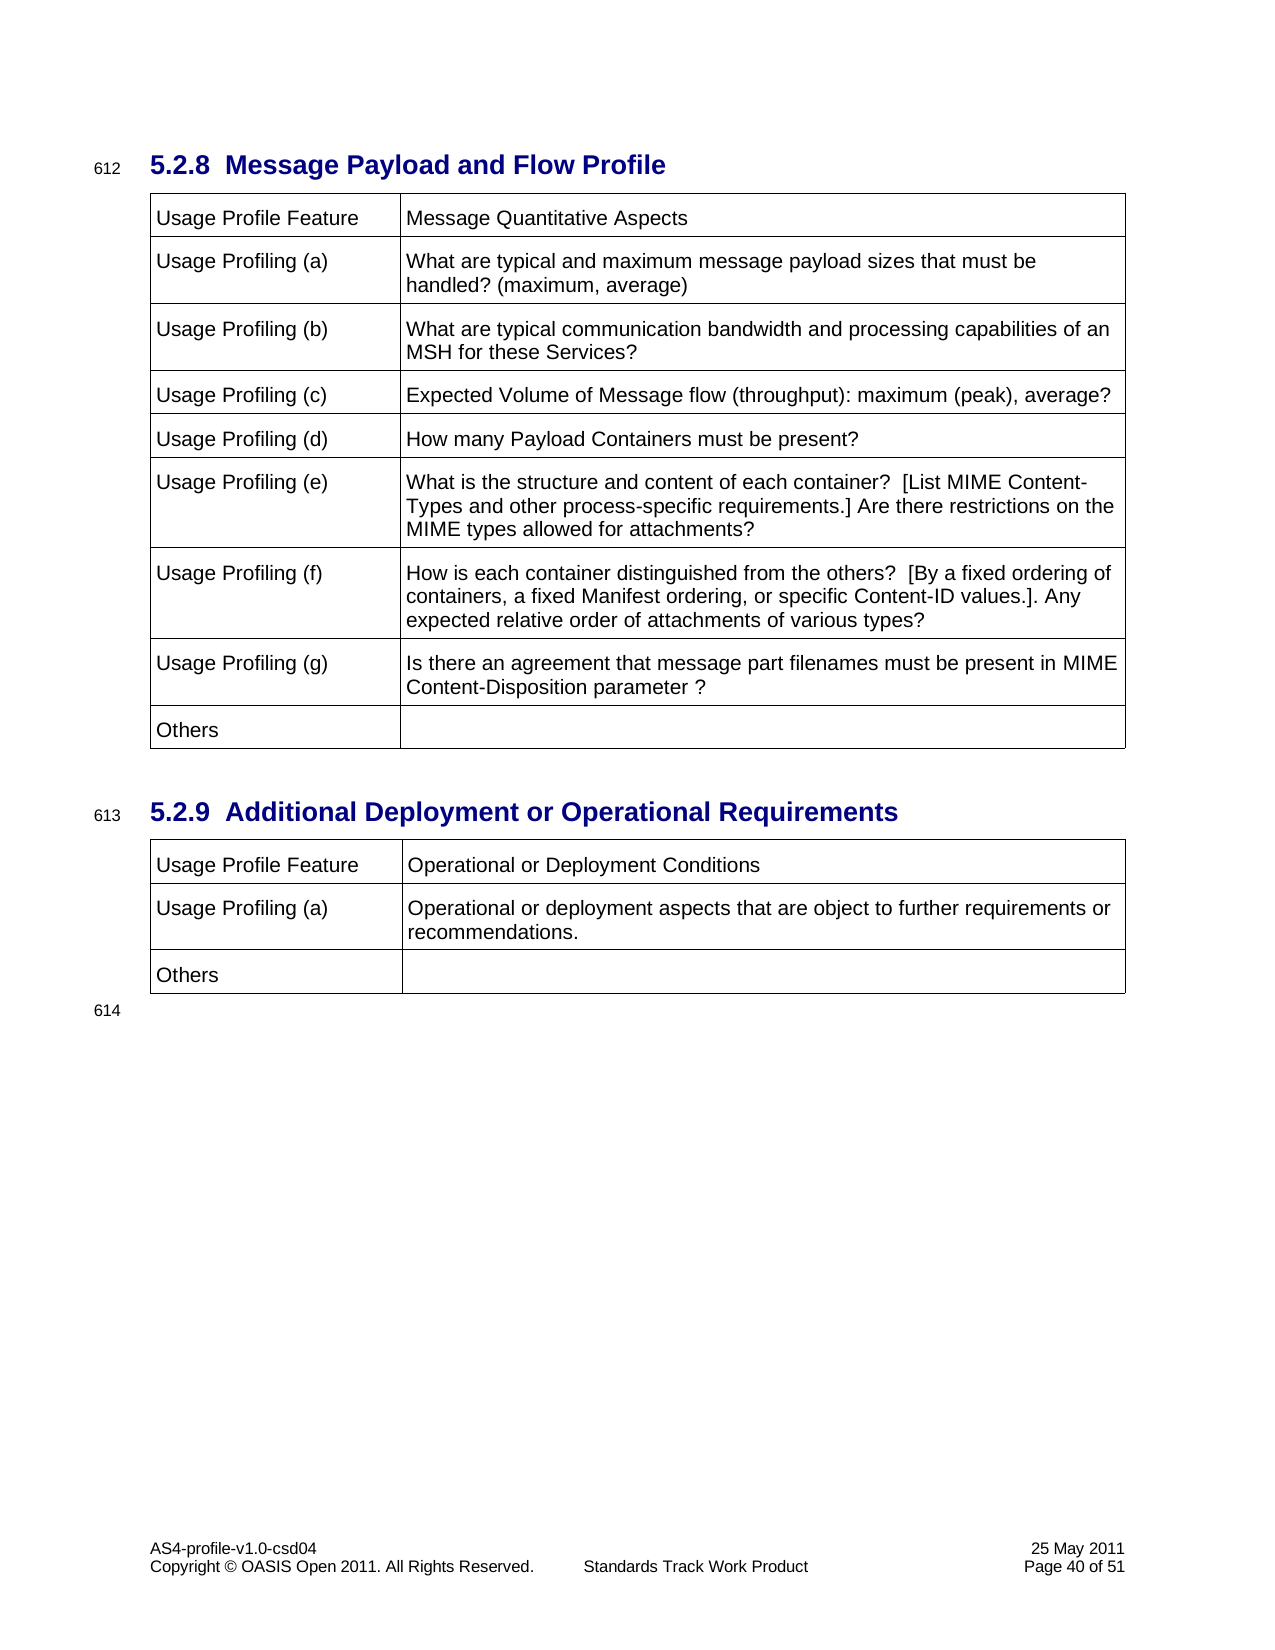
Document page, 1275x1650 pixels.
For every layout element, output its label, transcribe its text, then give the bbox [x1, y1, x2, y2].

table_cell Usage Profiling (d) [151, 414, 400, 457]
table_cell What is the structure and content of each container? [List MIME Content-Types and other process-specific requirements.] Are there restrictions on the MIME types allowed for attachments? [401, 458, 1125, 547]
table_cell Others [151, 706, 400, 748]
table_cell Usage Profiling (f) [151, 548, 400, 638]
table_cell How many Payload Containers must be present? [401, 414, 1125, 457]
table_cell Usage Profiling (a) [151, 884, 402, 949]
table_header Operational or Deployment Conditions [403, 840, 1125, 883]
table_cell Usage Profiling (b) [151, 304, 400, 370]
subtitle Message Payload and Flow Profile [150, 150, 1125, 180]
table_cell What are typical and maximum message payload sizes that must be handled? (maximum, average) [401, 237, 1125, 303]
table_header Usage Profile Feature [151, 194, 400, 236]
table_cell Usage Profiling (a) [151, 237, 400, 303]
table_cell Expected Volume of Message flow (throughput): maximum (peak), average? [401, 371, 1125, 413]
table_cell [403, 950, 1125, 993]
table_cell Others [151, 950, 402, 993]
table_cell Is there an agreement that message part filenames must be present in MIME Content-Disposition parameter ? [401, 639, 1125, 705]
table_header Usage Profile Feature [151, 840, 402, 883]
table_header Message Quantitative Aspects [401, 194, 1125, 236]
subtitle Additional Deployment or Operational Requirements [150, 797, 1125, 827]
table_cell [401, 706, 1125, 748]
table_cell Usage Profiling (c) [151, 371, 400, 413]
table_cell Operational or deployment aspects that are object to further requirements or recommendations. [403, 884, 1125, 949]
table_cell Usage Profiling (g) [151, 639, 400, 705]
table_cell How is each container distinguished from the others? [By a fixed ordering of containers, a fixed Manifest ordering, or specific Content-ID values.]. Any expected relative order of attachments of various types? [401, 548, 1125, 638]
table_cell Usage Profiling (e) [151, 458, 400, 547]
table_cell What are typical communication bandwidth and processing capabilities of an MSH for these Services? [401, 304, 1125, 370]
